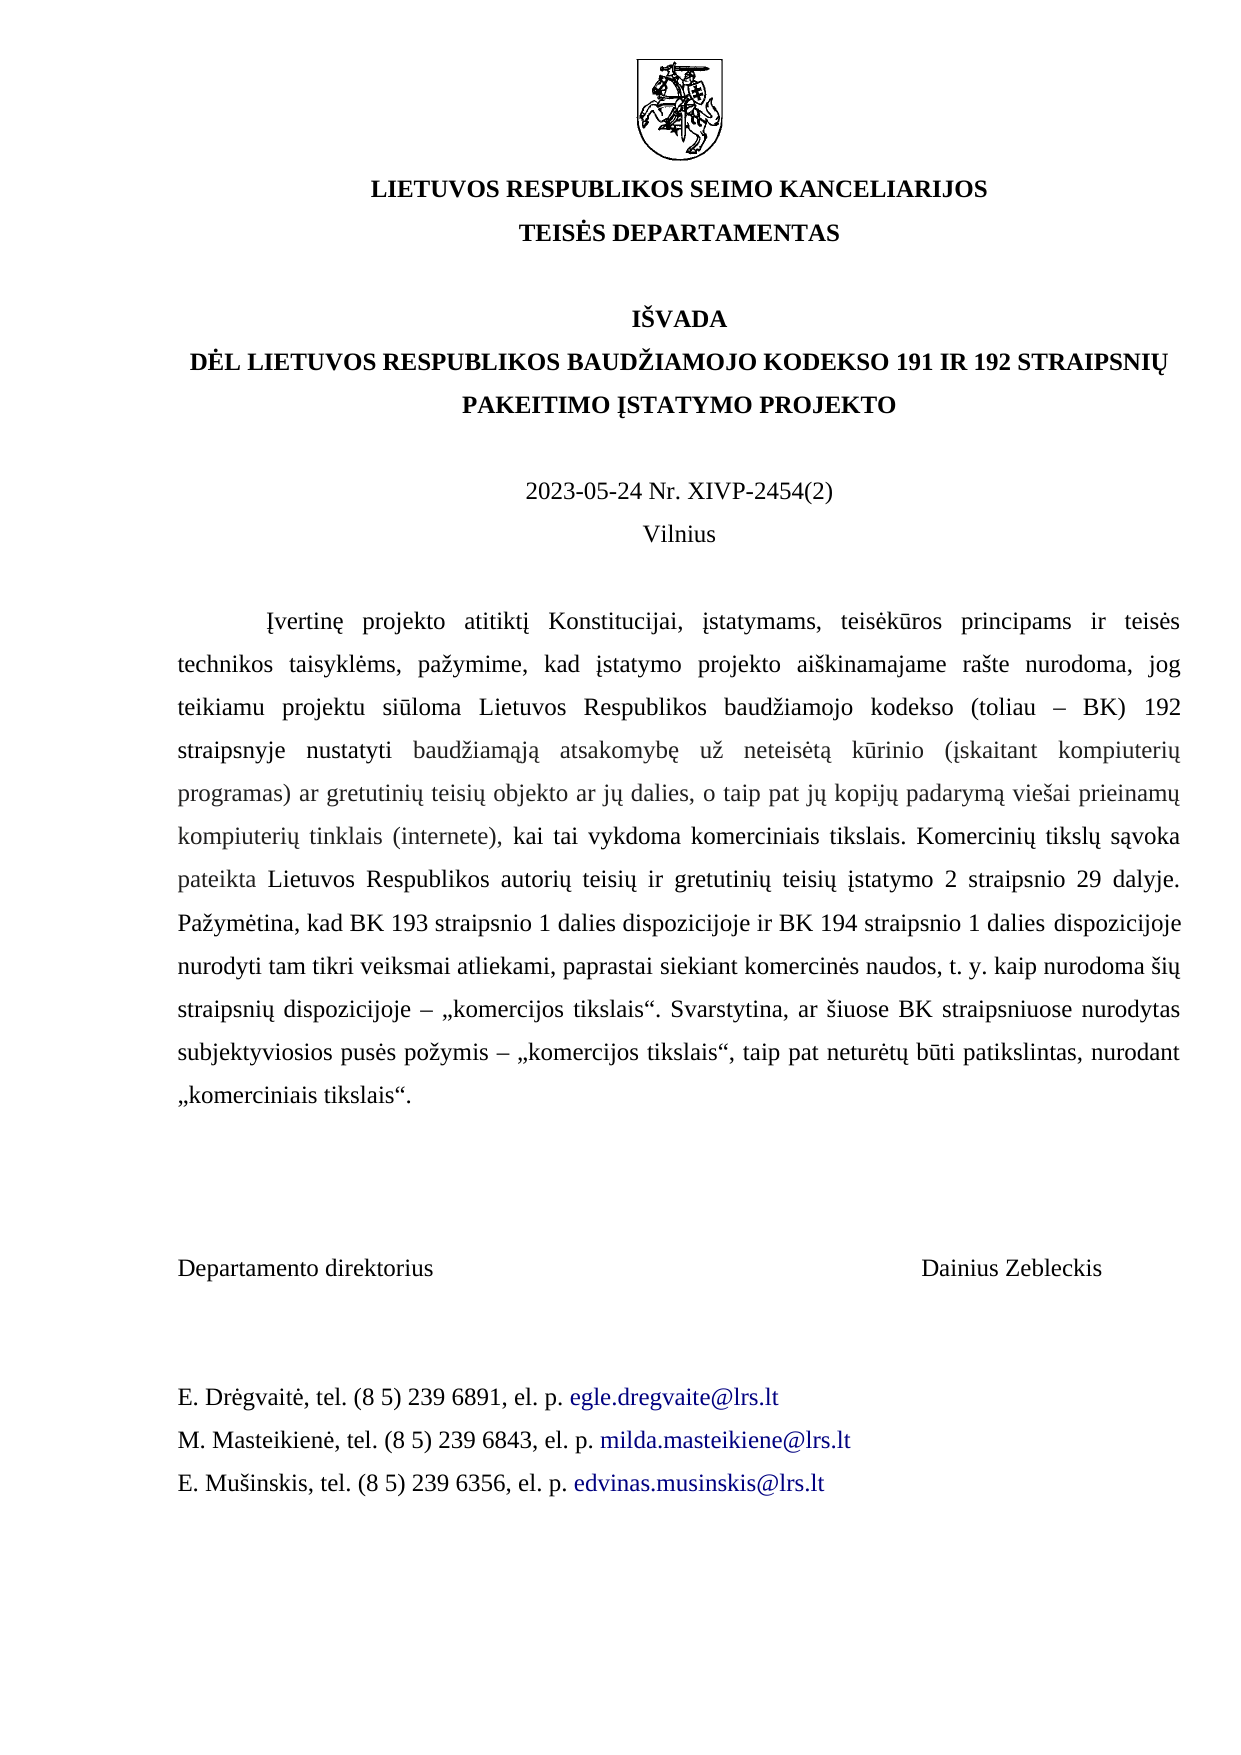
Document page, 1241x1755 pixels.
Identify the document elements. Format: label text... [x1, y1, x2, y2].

text M. Masteikienė, tel. (8 5) 239 6843, el. p. milda.masteikiene@lrs.lt [177, 1425, 1181, 1454]
text IŠVADA [177, 304, 1181, 333]
text Departamento direktorius Dainius Zebleckis [177, 1253, 1181, 1281]
text E. Drėgvaitė, tel. (8 5) 239 6891, el. p. egle.dregvaite@lrs.lt [177, 1382, 1181, 1411]
text LIETUVOS RESPUBLIKOS SEIMO KANCELIARIJOS [177, 174, 1181, 203]
text DĖL LIETUVOS RESPUBLIKOS BAUDŽIAMOJO KODEKSO 191 IR 192 STRAIPSNIŲ PAKEITIMO ĮSTATYMO PROJEKTO [177, 347, 1181, 419]
text 2023-05-24 Nr. XIVP-2454(2) [177, 476, 1181, 505]
subtitle TEISĖS DEPARTAMENTAS [177, 218, 1181, 246]
text E. Mušinskis, tel. (8 5) 239 6356, el. p. edvinas.musinskis@lrs.lt [177, 1468, 1181, 1497]
text Vilnius [177, 519, 1181, 548]
text Įvertinę projekto atitiktį Konstitucijai, įstatymams, teisėkūros principams ir teisės technikos taisyklėms, pažymime, kad įstatymo projekto aiškinamajame rašte nurodoma, jog teikiamu projektu siūloma Lietuvos Respublikos baudžiamojo kodekso (toliau – BK) 192 straipsnyje nustatyti baudžiamąją atsakomybę už neteisėtą kūrinio (įskaitant kompiuterių programas) ar gretutinių teisių objekto ar jų dalies, o taip pat jų kopijų padarymą viešai prieinamų kompiuterių tinklais (internete), kai tai vykdoma komerciniais tikslais. Komercinių tikslų sąvoka pateikta Lietuvos Respublikos autorių teisių ir gretutinių teisių įstatymo 2 straipsnio 29 dalyje. Pažymėtina, kad BK 193 straipsnio 1 dalies dispozicijoje ir BK 194 straipsnio 1 dalies dispozicijoje nurodyti tam tikri veiksmai atliekami, paprastai siekiant komercinės naudos, t. y. kaip nurodoma šių straipsnių dispozicijoje – „komercijos tikslais“. Svarstytina, ar šiuose BK straipsniuose nurodytas subjektyviosios pusės požymis – „komercijos tikslais“, taip pat neturėtų būti patikslintas, nurodant „komerciniais tikslais“. [177, 606, 1181, 1109]
